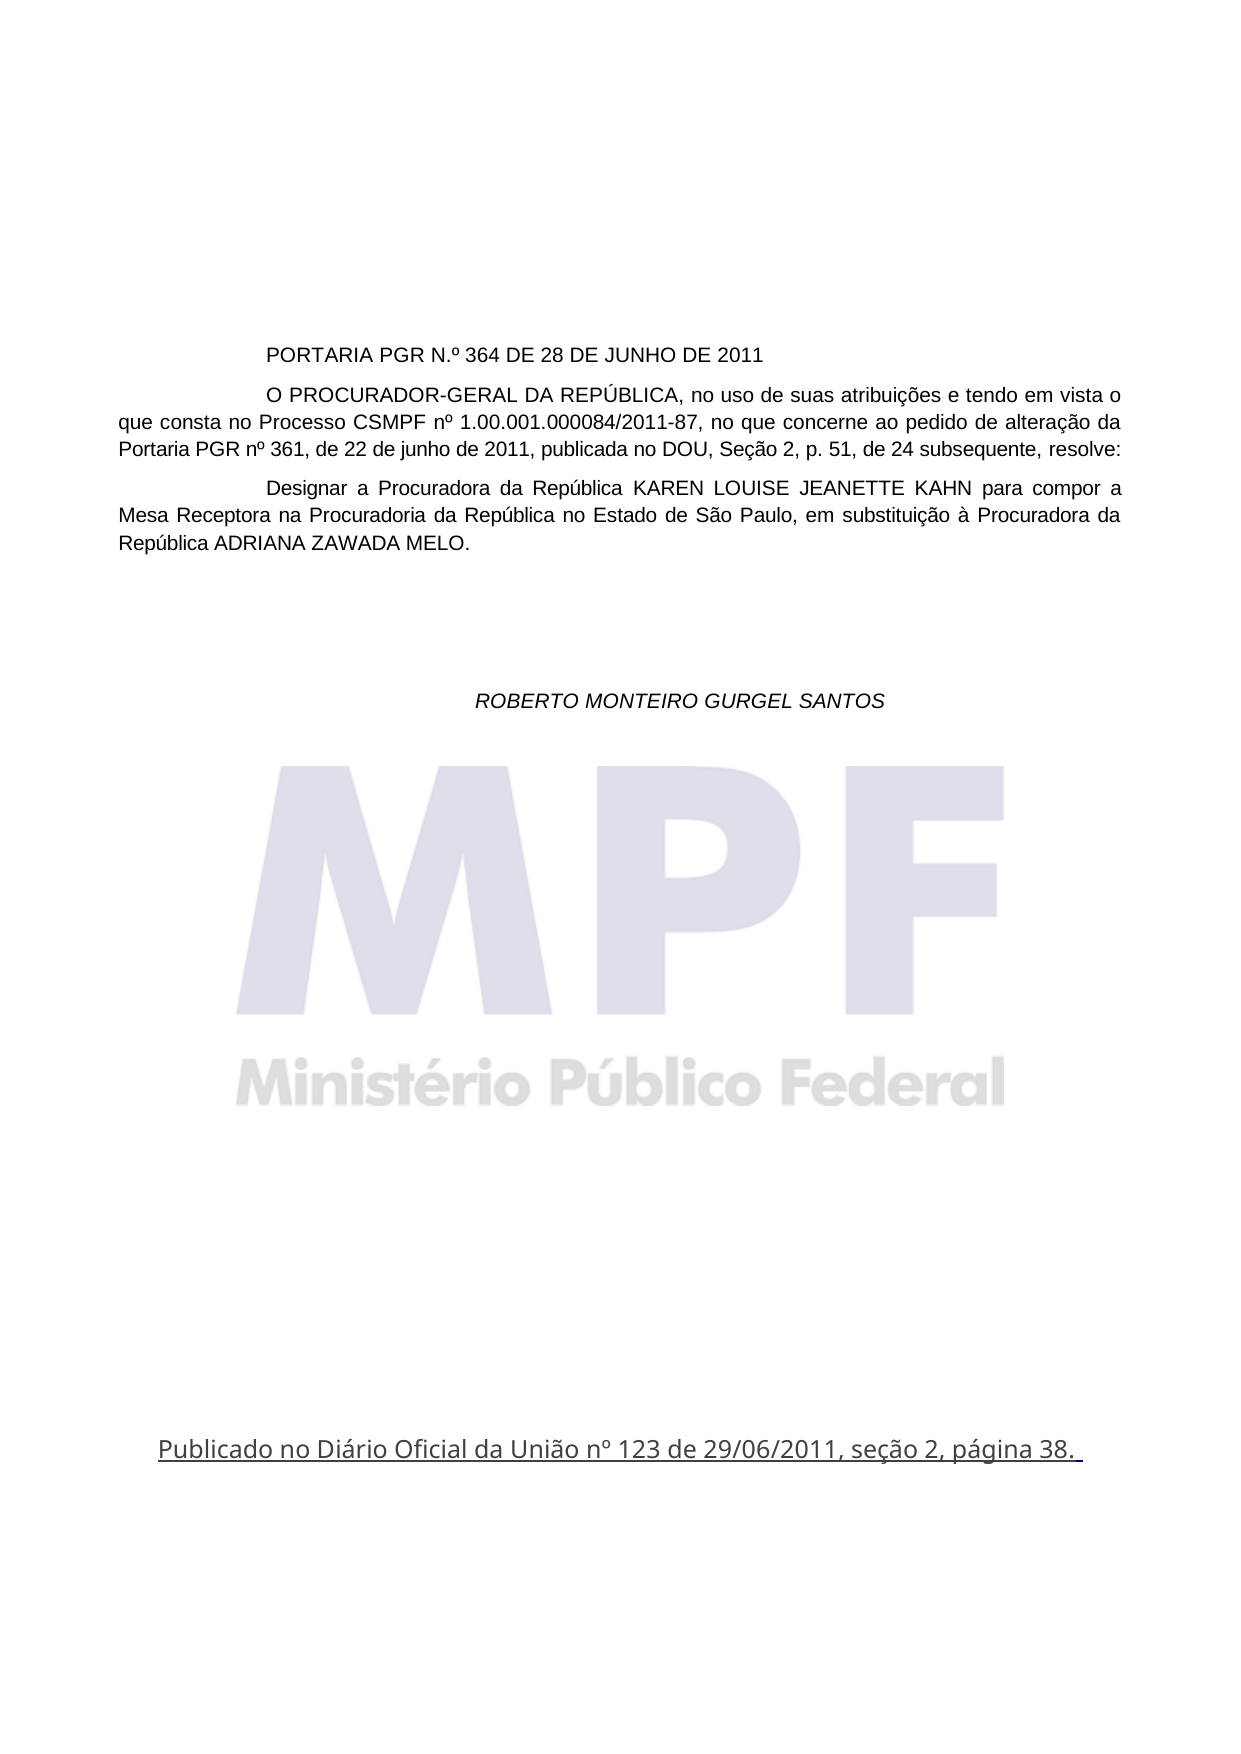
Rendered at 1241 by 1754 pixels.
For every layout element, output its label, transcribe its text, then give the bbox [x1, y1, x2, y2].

text Designar a Procuradora da República KAREN LOUISE JEANETTE KAHN para compor a Mesa Receptora na Procuradoria da República no Estado de São Paulo, em substituição à Procuradora da República ADRIANA ZAWADA MELO. [118, 474, 1122, 555]
text ROBERTO MONTEIRO GURGEL SANTOS [118, 687, 1122, 714]
text O PROCURADOR-GERAL DA REPÚBLICA, no uso de suas atribuições e tendo em vista o que consta no Processo CSMPF nº 1.00.001.000084/2011-87, no que concerne ao pedido de alteração da Portaria PGR nº 361, de 22 de junho de 2011, publicada no DOU, Seção 2, p. 51, de 24 subsequente, resolve: [118, 380, 1122, 462]
picture [236, 766, 1004, 1106]
text PORTARIA PGR N.º 364 DE 28 DE JUNHO DE 2011 [118, 341, 1122, 368]
text Publicado no Diário Oficial da União nº 123 de 29/06/2011, seção 2, página 38. [118, 1432, 1122, 1466]
